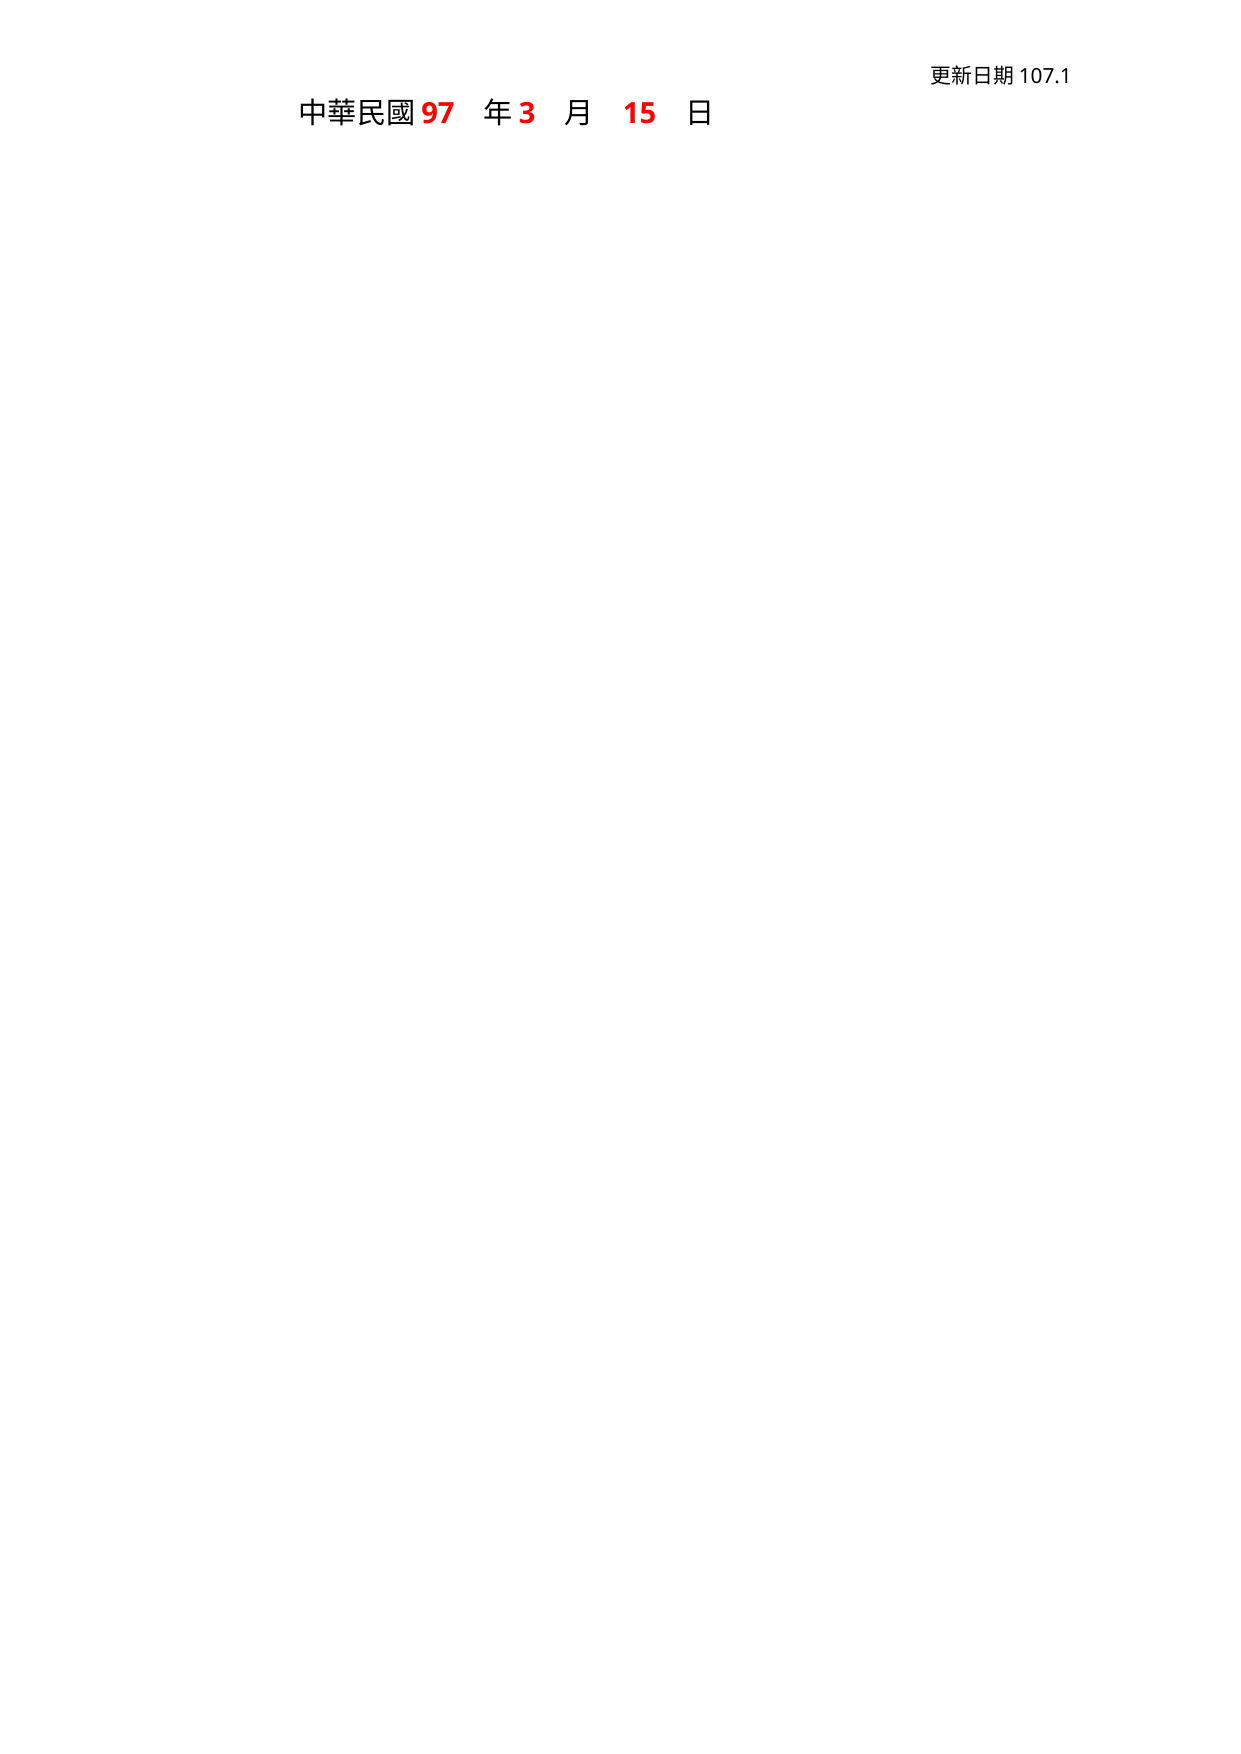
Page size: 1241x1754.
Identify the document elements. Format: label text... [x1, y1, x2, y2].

text 中華民國97 年3 月 15 日 [177, 89, 1092, 132]
